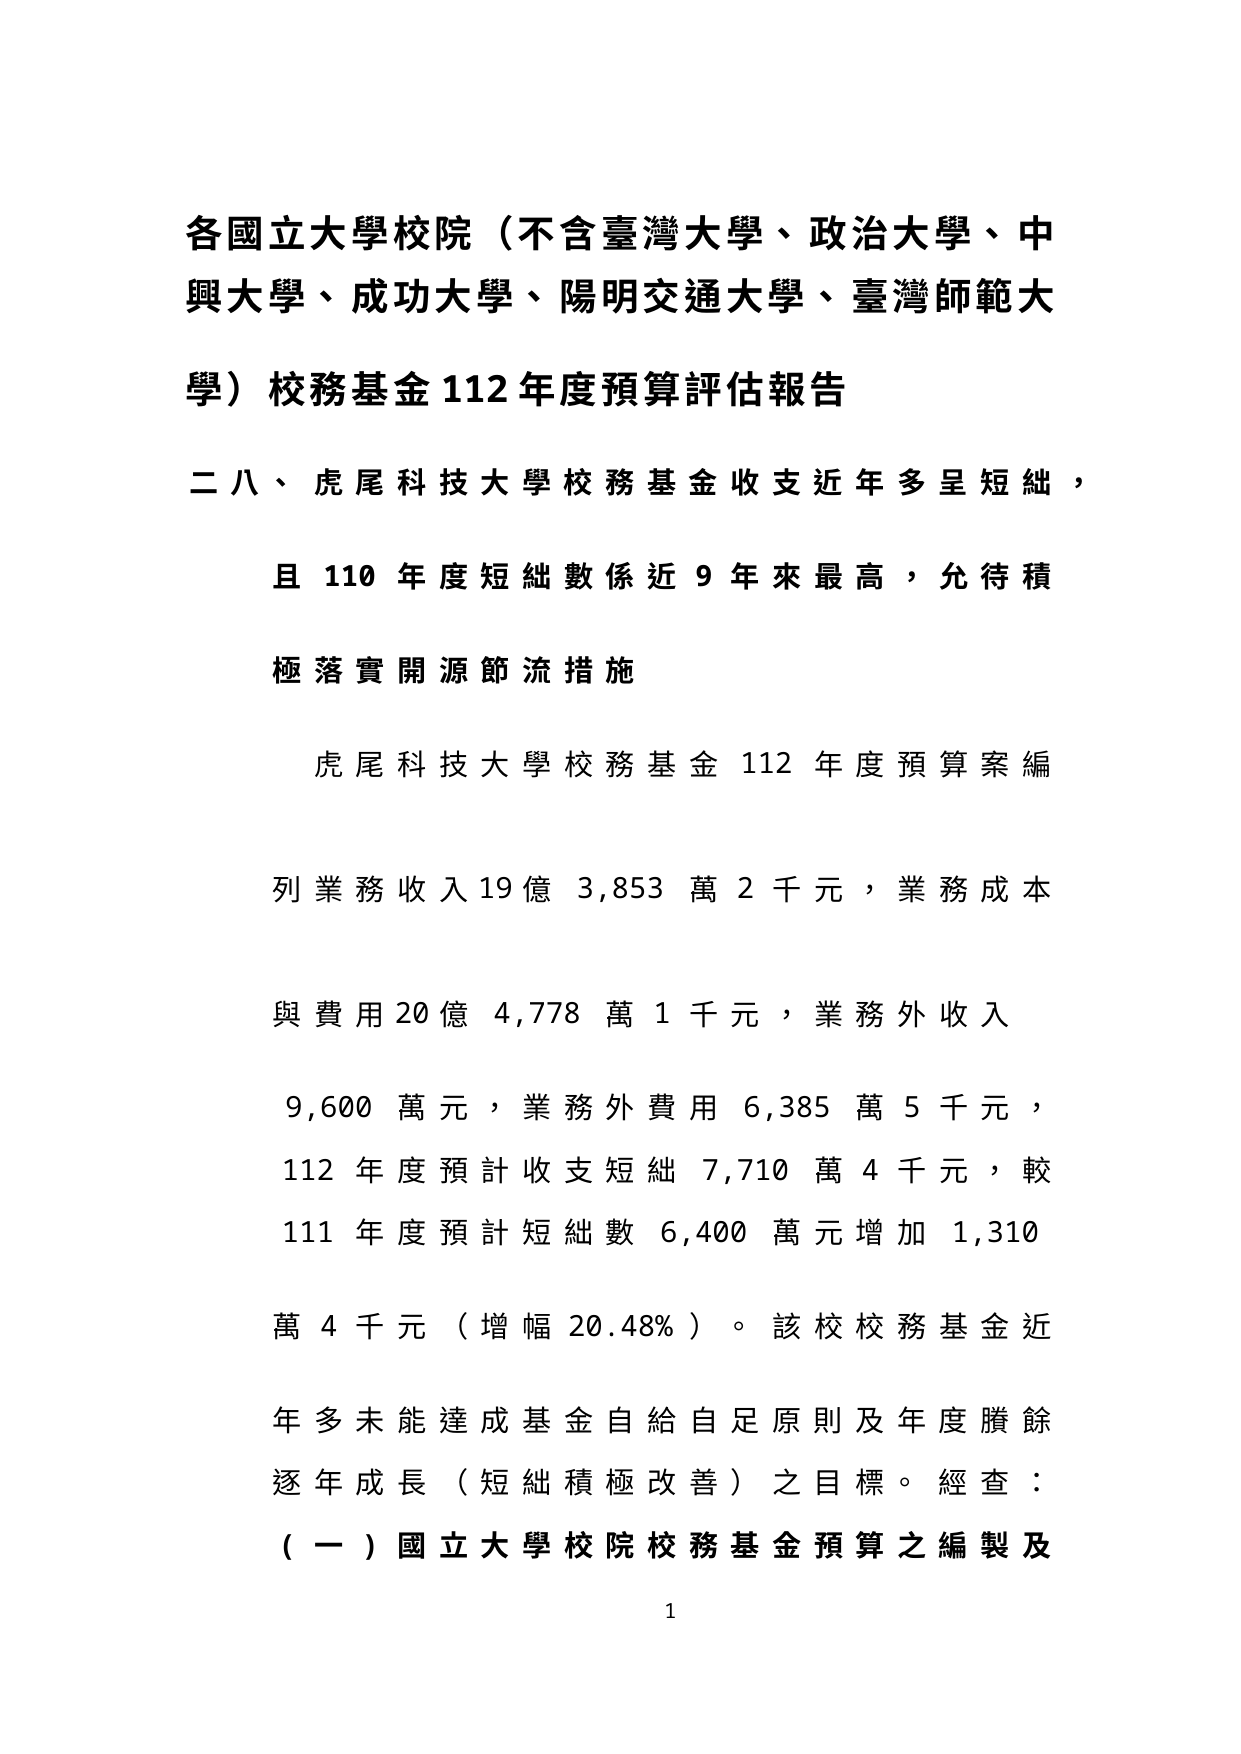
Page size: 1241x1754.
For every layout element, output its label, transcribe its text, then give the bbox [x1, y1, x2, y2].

text 虎尾科技大學校務基金112年度預算案編列業務收入19億3,853萬2千元，業務成本與費用20億4,778萬1千元，業務外收入9,600萬元，業務外費用6,385萬5千元， 112年度預計收支短絀7,710萬4千元，較111年度預計短絀數6,400萬元增加1,310萬4千元（增幅20.48%）。該校校務基金近年多未能達成基金自給自足原則及年度賸餘逐年成長（短絀積極改善）之目標。經查： [242, 689, 1058, 1502]
text 各國立大學校院（不含臺灣大學、政治大學、中興大學、成功大學、陽明交通大學、臺灣師範大學）校務基金112年度預算評估報告 [183, 189, 1058, 439]
text (一)國立大學校院校務基金預算之編製及 [242, 1502, 1058, 1564]
text 二八、虎尾科技大學校務基金收支近年多呈短絀，且110年度短絀數係近9年來最高，允待積極落實開源節流措施 [183, 439, 1058, 689]
